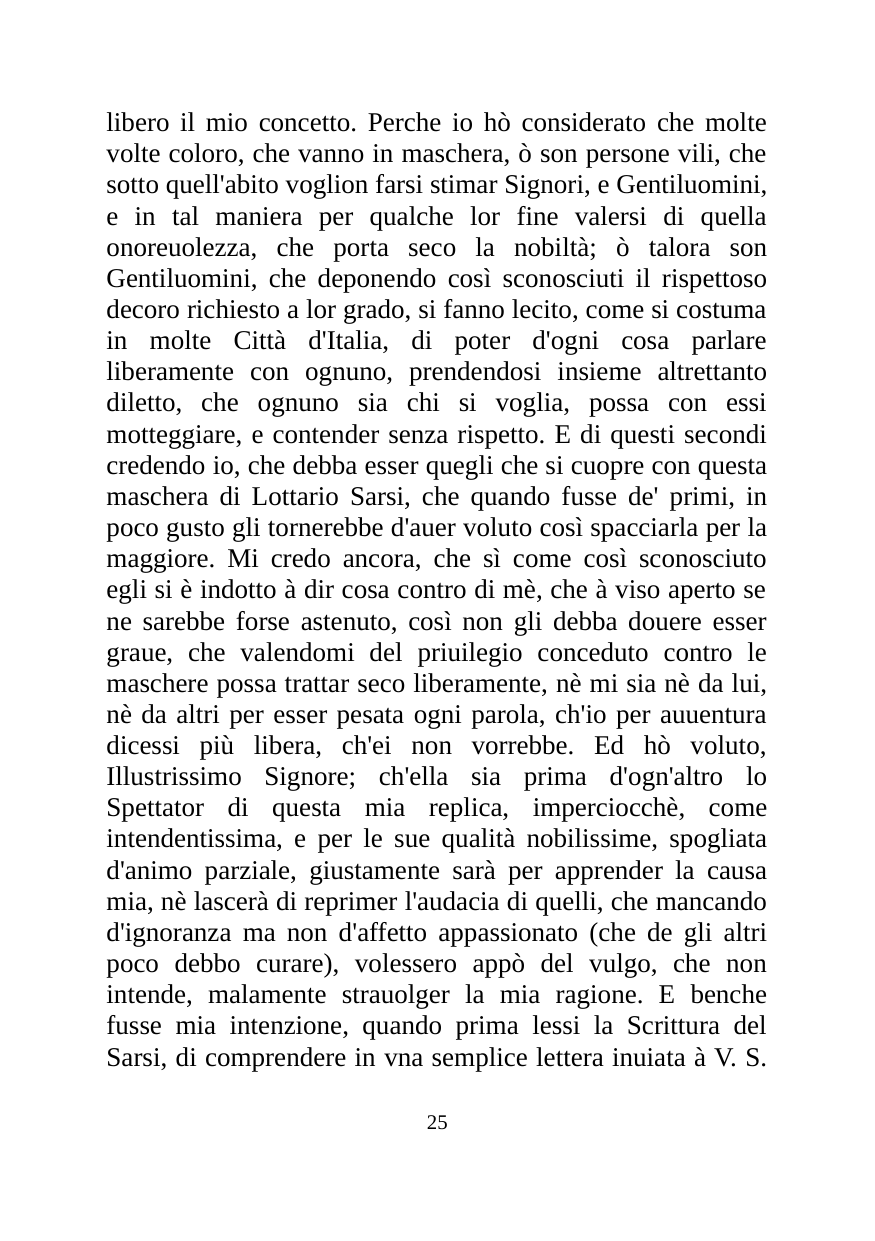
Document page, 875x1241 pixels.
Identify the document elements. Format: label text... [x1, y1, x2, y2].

text libero il mio concetto. Perche io hò considerato che molte volte coloro, che vanno in maschera, ò son persone vili, che sotto quell'abito voglion farsi stimar Signori, e Gentiluomini, e in tal maniera per qualche lor fine valersi di quella onoreuolezza, che porta seco la nobiltà; ò talora son Gentiluomini, che deponendo così sconosciuti il rispettoso decoro richiesto a lor grado, si fanno lecito, come si costuma in molte Città d'Italia, di poter d'ogni cosa parlare liberamente con ognuno, prendendosi insieme altrettanto diletto, che ognuno sia chi si voglia, possa con essi motteggiare, e contender senza rispetto. E di questi secondi credendo io, che debba esser quegli che si cuopre con questa maschera di Lottario Sarsi, che quando fusse de' primi, in poco gusto gli tornerebbe d'auer voluto così spacciarla per la maggiore. Mi credo ancora, che sì come così sconosciuto egli si è indotto à dir cosa contro di mè, che à viso aperto se ne sarebbe forse astenuto, così non gli debba douere esser graue, che valendomi del priuilegio conceduto contro le maschere possa trattar seco liberamente, nè mi sia nè da lui, nè da altri per esser pesata ogni parola, ch'io per auuentura dicessi più libera, ch'ei non vorrebbe. Ed hò voluto, Illustrissimo Signore; ch'ella sia prima d'ogn'altro lo Spettator di questa mia replica, imperciocchè, come intendentissima, e per le sue qualità nobilissime, spogliata d'animo parziale, giustamente sarà per apprender la causa mia, nè lascerà di reprimer l'audacia di quelli, che mancando d'ignoranza ma non d'affetto appassionato (che de gli altri poco debbo curare), volessero appò del vulgo, che non intende, malamente strauolger la mia ragione. E benche fusse mia intenzione, quando prima lessi la Scrittura del Sarsi, di comprendere in vna semplice lettera inuiata à V. S. [106, 106, 768, 1072]
